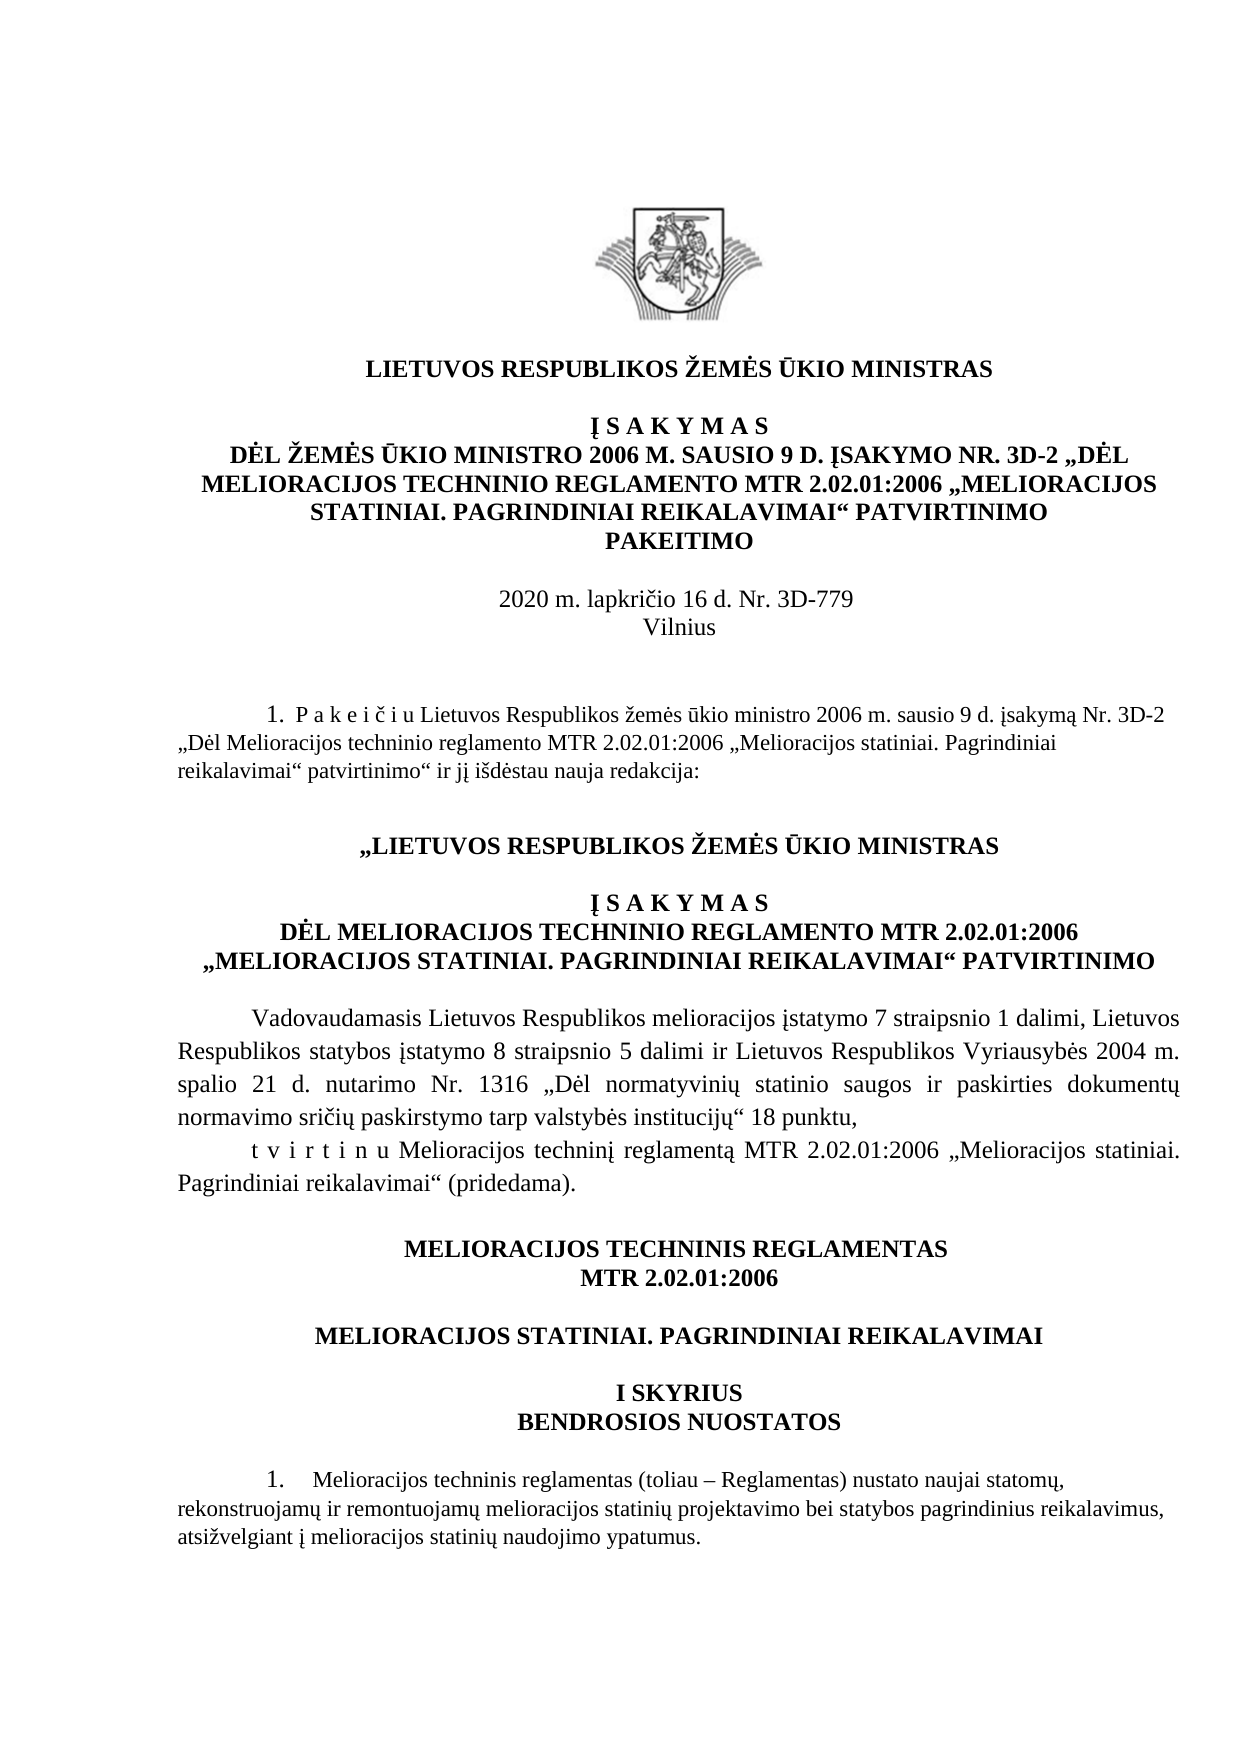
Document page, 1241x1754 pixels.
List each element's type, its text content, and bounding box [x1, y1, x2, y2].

text Į S A K Y M A S [177, 411, 1181, 440]
text BENDROSIOS NUOSTATOS [177, 1407, 1181, 1436]
text Į S A K Y M A S [177, 888, 1181, 917]
text DĖL ŽEMĖS ŪKIO MINISTRO 2006 M. SAUSIO 9 D. ĮSAKYMO NR. 3D-2 „DĖL MELIORACIJOS TECHNINIO REGLAMENTO MTR 2.02.01:2006 „MELIORACIJOS STATINIAI. PAGRINDINIAI REIKALAVIMAI“ PATVIRTINIMO [177, 440, 1181, 526]
text t v i r t i n u Melioracijos techninį reglamentą MTR 2.02.01:2006 „Melioracijos statiniai. Pagrindiniai reikalavimai“ (pridedama). [177, 1136, 1181, 1197]
text I SKYRIUS [177, 1378, 1181, 1407]
text MTR 2.02.01:2006 [177, 1263, 1181, 1292]
text MELIORACIJOS STATINIAI. PAGRINDINIAI REIKALAVIMAI [177, 1321, 1181, 1349]
text Vadovaudamasis Lietuvos Respublikos melioracijos įstatymo 7 straipsnio 1 dalimi, Lietuvos Respublikos statybos įstatymo 8 straipsnio 5 dalimi ir Lietuvos Respublikos Vyriausybės 2004 m. spalio 21 d. nutarimo Nr. 1316 „Dėl normatyvinių statinio saugos ir paskirties dokumentų normavimo sričių paskirstymo tarp valstybės institucijų“ 18 punktu, [177, 1003, 1181, 1131]
text PAKEITIMO [177, 526, 1181, 555]
text 1. Melioracijos techninis reglamentas (toliau – Reglamentas) nustato naujai statomų, rekonstruojamų ir remontuojamų melioracijos statinių projektavimo bei statybos pagrindinius reikalavimus, atsižvelgiant į melioracijos statinių naudojimo ypatumus. [177, 1464, 1181, 1549]
text Vilnius [177, 612, 1181, 641]
text „LIETUVOS RESPUBLIKOS ŽEMĖS ŪKIO MINISTRAS [177, 831, 1181, 860]
text MELIORACIJOS TECHNINIS REGLAMENTAS [177, 1234, 1181, 1263]
text 2020 m. lapkričio 16 d. Nr. 3D-779 [177, 584, 1181, 612]
text 1. P a k e i č i u Lietuvos Respublikos žemės ūkio ministro 2006 m. sausio 9 d. įsakymą Nr. 3D-2 „Dėl Melioracijos techninio reglamento MTR 2.02.01:2006 „Melioracijos statiniai. Pagrindiniai reikalavimai“ patvirtinimo“ ir jį išdėstau nauja redakcija: [177, 699, 1181, 784]
text DĖL MELIORACIJOS TECHNINIO REGLAMENTO MTR 2.02.01:2006 „MELIORACIJOS STATINIAI. PAGRINDINIAI REIKALAVIMAI“ PATVIRTINIMO [177, 917, 1181, 975]
text LIETUVOS RESPUBLIKOS ŽEMĖS ŪKIO MINISTRAS [177, 354, 1181, 382]
